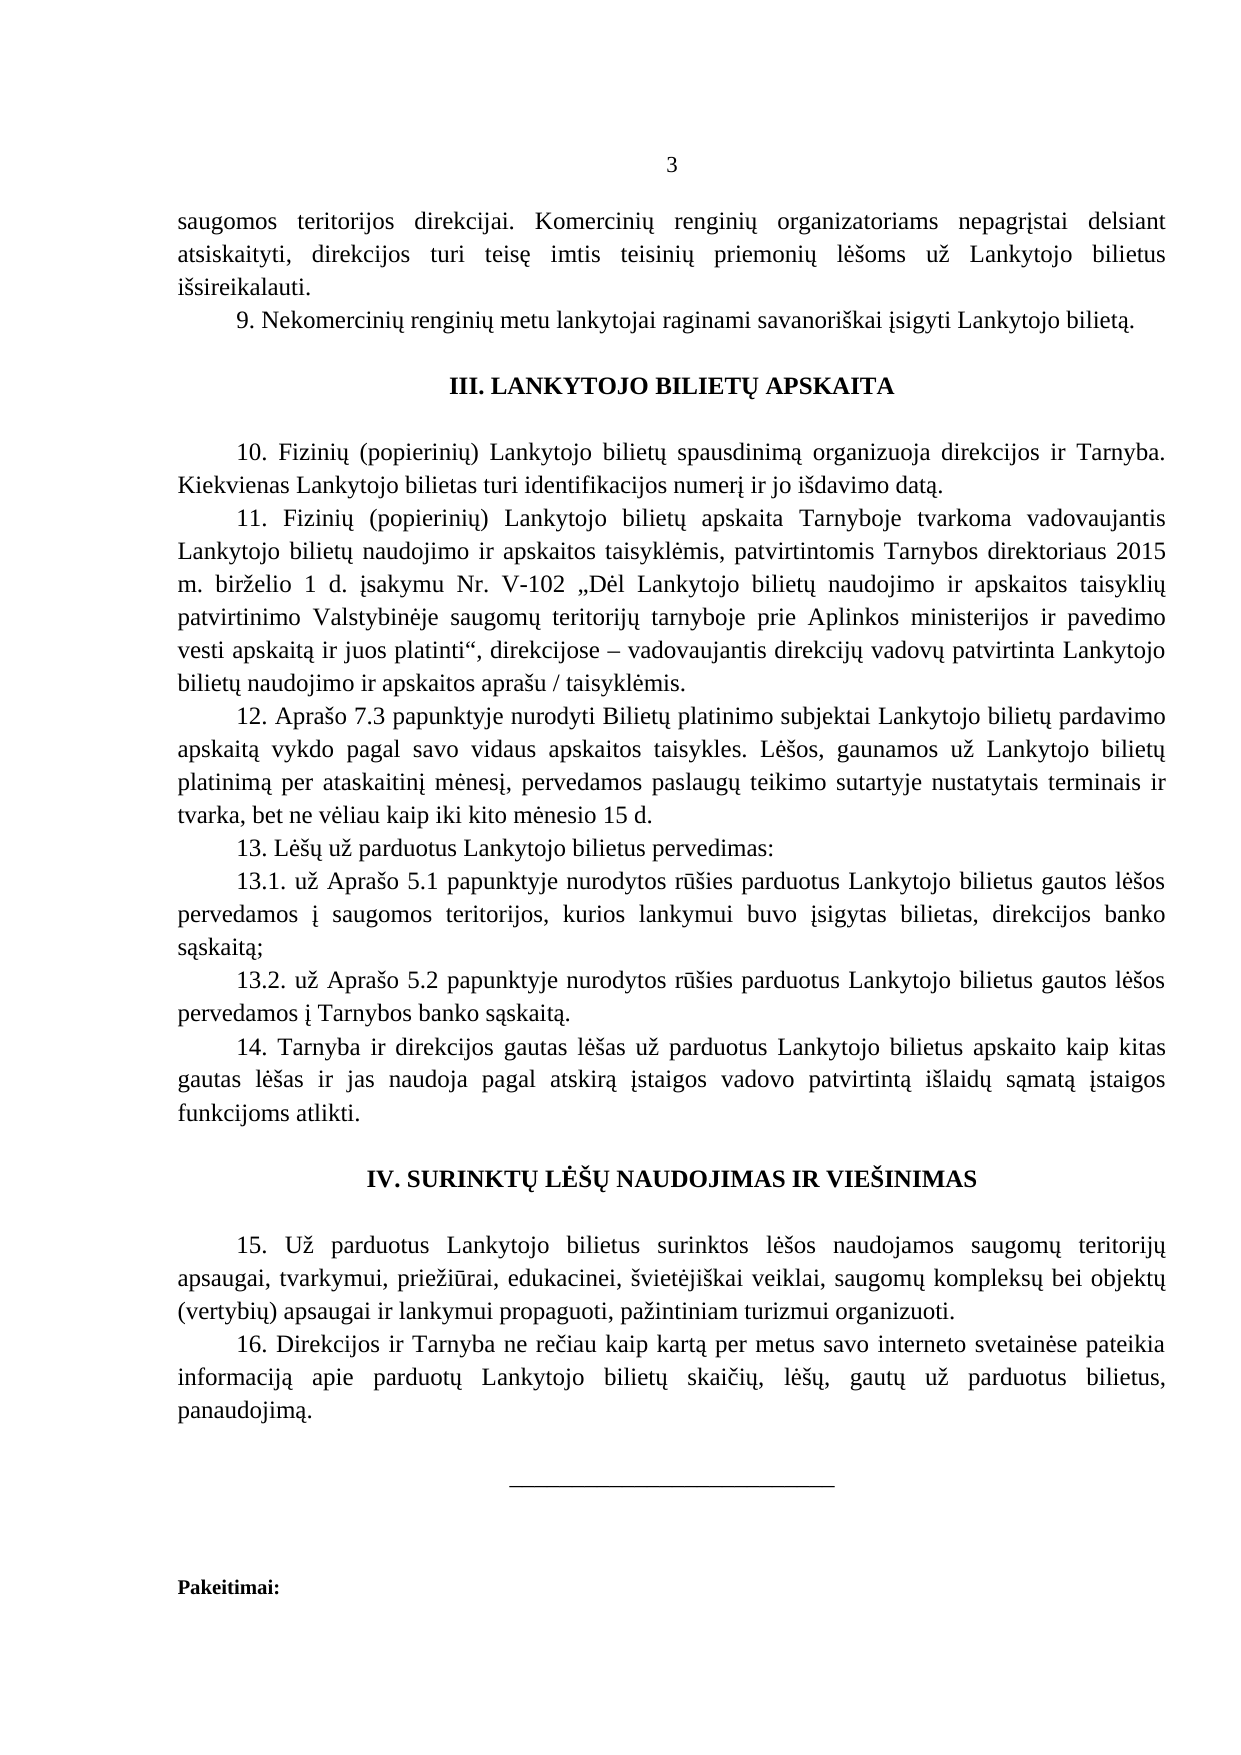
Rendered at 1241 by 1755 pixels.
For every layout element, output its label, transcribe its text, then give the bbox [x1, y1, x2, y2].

text 11. Fizinių (popierinių) Lankytojo bilietų apskaita Tarnyboje tvarkoma vadovaujantis Lankytojo bilietų naudojimo ir apskaitos taisyklėmis, patvirtintomis Tarnybos direktoriaus 2015 m. birželio 1 d. įsakymu Nr. V-102 „Dėl Lankytojo bilietų naudojimo ir apskaitos taisyklių patvirtinimo Valstybinėje saugomų teritorijų tarnyboje prie Aplinkos ministerijos ir pavedimo vesti apskaitą ir juos platinti“, direkcijose – vadovaujantis direkcijų vadovų patvirtinta Lankytojo bilietų naudojimo ir apskaitos aprašu / taisyklėmis. [177, 503, 1167, 697]
text 10. Fizinių (popierinių) Lankytojo bilietų spausdinimą organizuoja direkcijos ir Tarnyba. Kiekvienas Lankytojo bilietas turi identifikacijos numerį ir jo išdavimo datą. [177, 437, 1167, 499]
text 14. Tarnyba ir direkcijos gautas lėšas už parduotus Lankytojo bilietus apskaito kaip kitas gautas lėšas ir jas naudoja pagal atskirą įstaigos vadovo patvirtintą išlaidų sąmatą įstaigos funkcijoms atlikti. [177, 1032, 1167, 1126]
text saugomos teritorijos direkcijai. Komercinių renginių organizatoriams nepagrįstai delsiant atsiskaityti, direkcijos turi teisę imtis teisinių priemonių lėšoms už Lankytojo bilietus išsireikalauti. [177, 206, 1167, 301]
text 13. Lėšų už parduotus Lankytojo bilietus pervedimas: [177, 833, 1167, 862]
text IV. SURINKTŲ LĖŠŲ NAUDOJIMAS IR VIEŠINIMAS [177, 1164, 1167, 1192]
text __________________________ [177, 1461, 1167, 1489]
text 9. Nekomercinių renginių metu lankytojai raginami savanoriškai įsigyti Lankytojo bilietą. [177, 305, 1167, 334]
text 15. Už parduotus Lankytojo bilietus surinktos lėšos naudojamos saugomų teritorijų apsaugai, tvarkymui, priežiūrai, edukacinei, švietėjiškai veiklai, saugomų kompleksų bei objektų (vertybių) apsaugai ir lankymui propaguoti, pažintiniam turizmui organizuoti. [177, 1230, 1167, 1324]
text III. LANKYTOJO BILIETŲ APSKAITA [177, 371, 1167, 400]
text 12. Aprašo 7.3 papunktyje nurodyti Bilietų platinimo subjektai Lankytojo bilietų pardavimo apskaitą vykdo pagal savo vidaus apskaitos taisykles. Lėšos, gaunamos už Lankytojo bilietų platinimą per ataskaitinį mėnesį, pervedamos paslaugų teikimo sutartyje nustatytais terminais ir tvarka, bet ne vėliau kaip iki kito mėnesio 15 d. [177, 701, 1167, 829]
text Pakeitimai: [177, 1575, 1167, 1599]
text 16. Direkcijos ir Tarnyba ne rečiau kaip kartą per metus savo interneto svetainėse pateikia informaciją apie parduotų Lankytojo bilietų skaičių, lėšų, gautų už parduotus bilietus, panaudojimą. [177, 1329, 1167, 1423]
text 13.1. už Aprašo 5.1 papunktyje nurodytos rūšies parduotus Lankytojo bilietus gautos lėšos pervedamos į saugomos teritorijos, kurios lankymui buvo įsigytas bilietas, direkcijos banko sąskaitą; [177, 866, 1167, 961]
text 13.2. už Aprašo 5.2 papunktyje nurodytos rūšies parduotus Lankytojo bilietus gautos lėšos pervedamos į Tarnybos banko sąskaitą. [177, 966, 1167, 1027]
